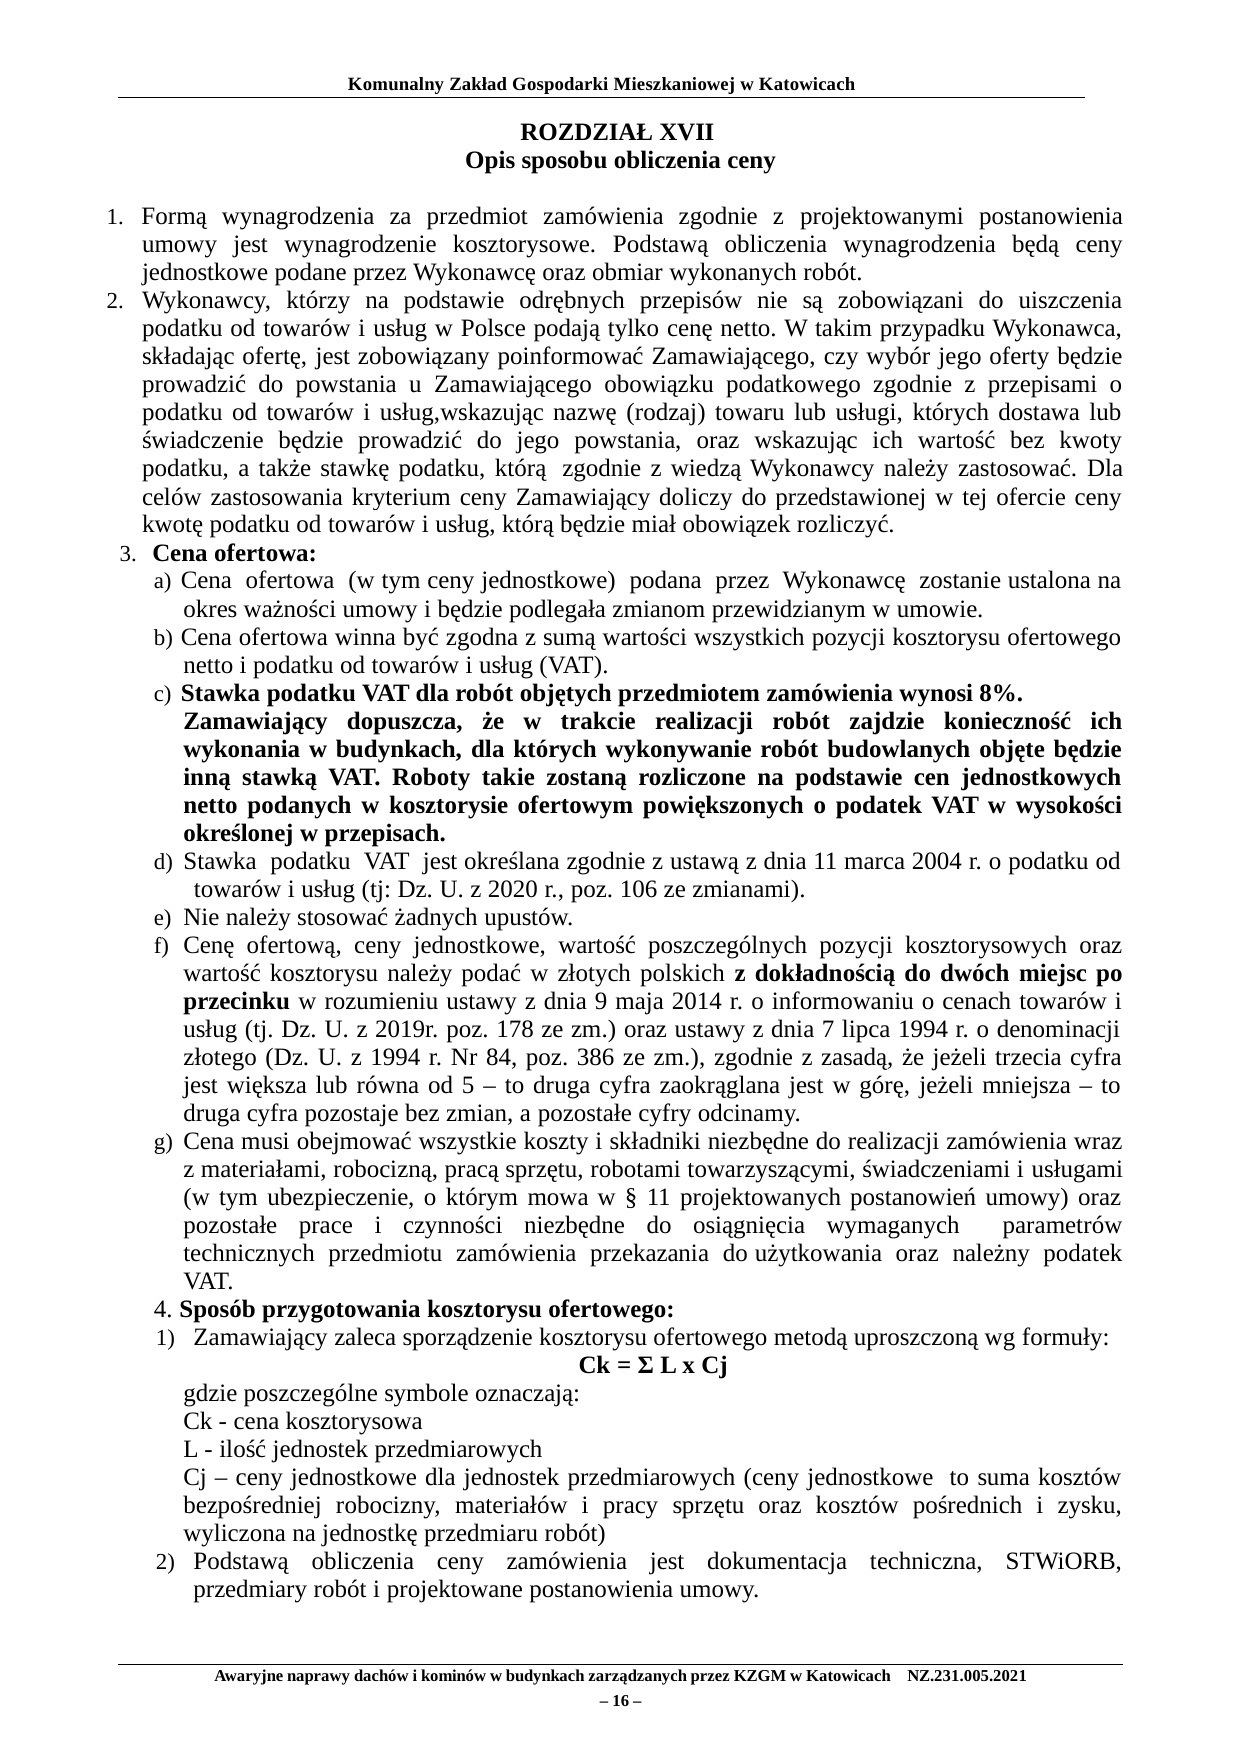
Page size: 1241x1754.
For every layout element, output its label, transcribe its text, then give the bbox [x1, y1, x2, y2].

list L - ilość jednostek przedmiarowych [154, 1435, 1123, 1463]
list Cenę ofertową, ceny jednostkowe, wartość poszczególnych pozycji kosztorysowych oraz wartość kosztorysu należy podać w złotych polskich z dokładnością do dwóch miejsc po przecinku w rozumieniu ustawy z dnia 9 maja 2014 r. o informowaniu o cenach towarów i usług (tj. Dz. U. z 2019r. poz. 178 ze zm.) oraz ustawy z dnia 7 lipca 1994 r. o denominacji złotego (Dz. U. z 1994 r. Nr 84, poz. 386 ze zm.), zgodnie z zasadą, że jeżeli trzecia cyfra jest większa lub równa od 5 – to druga cyfra zaokrąglana jest w górę, jeżeli mniejsza – to druga cyfra pozostaje bez zmian, a pozostałe cyfry odcinamy. [154, 931, 1123, 1127]
list Ck - cena kosztorysowa [154, 1407, 1123, 1435]
list Wykonawcy, którzy na podstawie odrębnych przepisów nie są zobowiązani do uiszczenia podatku od towarów i usług w Polsce podają tylko cenę netto. W takim przypadku Wykonawca, składając ofertę, jest zobowiązany poinformować Zamawiającego, czy wybór jego oferty będzie prowadzić do powstania u Zamawiającego obowiązku podatkowego zgodnie z przepisami o podatku od towarów i usług,wskazując nazwę (rodzaj) towaru lub usługi, których dostawa lub świadczenie będzie prowadzić do jego powstania, oraz wskazując ich wartość bez kwoty podatku, a także stawkę podatku, którą zgodnie z wiedzą Wykonawcy należy zastosować. Dla celów zastosowania kryterium ceny Zamawiający doliczy do przedstawionej w tej ofercie ceny kwotę podatku od towarów i usług, którą będzie miał obowiązek rozliczyć. [106, 286, 1123, 538]
subtitle ROZDZIAŁ XVII Opis sposobu obliczenia ceny [118, 118, 1123, 174]
list 4. Sposób przygotowania kosztorysu ofertowego: [154, 1295, 1123, 1323]
list Cena musi obejmować wszystkie koszty i składniki niezbędne do realizacji zamówienia wraz z materiałami, robocizną, pracą sprzętu, robotami towarzyszącymi, świadczeniami i usługami (w tym ubezpieczenie, o którym mowa w § 11 projektowanych postanowień umowy) oraz pozostałe prace i czynności niezbędne do osiągnięcia wymaganych parametrów technicznych przedmiotu zamówienia przekazania do użytkowania oraz należny podatek VAT. [154, 1127, 1123, 1295]
list gdzie poszczególne symbole oznaczają: [154, 1379, 1123, 1407]
list Stawka podatku VAT dla robót objętych przedmiotem zamówienia wynosi 8%. [154, 678, 1123, 707]
list Cena ofertowa (w tym ceny jednostkowe) podana przez Wykonawcę zostanie ustalona na okres ważności umowy i będzie podlegała zmianom przewidzianym w umowie. [154, 566, 1123, 622]
list Zamawiający dopuszcza, że w trakcie realizacji robót zajdzie konieczność ich wykonania w budynkach, dla których wykonywanie robót budowlanych objęte będzie inną stawką VAT. Roboty takie zostaną rozliczone na podstawie cen jednostkowych netto podanych w kosztorysie ofertowym powiększonych o podatek VAT w wysokości określonej w przepisach. [154, 707, 1123, 847]
list Cj – ceny jednostkowe dla jednostek przedmiarowych (ceny jednostkowe to suma kosztów bezpośredniej robocizny, materiałów i pracy sprzętu oraz kosztów pośrednich i zysku, wyliczona na jednostkę przedmiaru robót) [154, 1463, 1123, 1547]
list Ck = Ʃ L x Cj [154, 1351, 1123, 1379]
list Stawka podatku VAT jest określana zgodnie z ustawą z dnia 11 marca 2004 r. o podatku od towarów i usług (tj: Dz. U. z 2020 r., poz. 106 ze zmianami). [154, 847, 1123, 903]
list Cena ofertowa winna być zgodna z sumą wartości wszystkich pozycji kosztorysu ofertowego netto i podatku od towarów i usług (VAT). [154, 622, 1123, 678]
list Cena ofertowa: [119, 538, 1123, 566]
list Podstawą obliczenia ceny zamówienia jest dokumentacja techniczna, STWiORB, przedmiary robót i projektowane postanowienia umowy. [156, 1547, 1123, 1603]
list Nie należy stosować żadnych upustów. [154, 903, 1123, 931]
list Zamawiający zaleca sporządzenie kosztorysu ofertowego metodą uproszczoną wg formuły: [156, 1323, 1123, 1351]
list Formą wynagrodzenia za przedmiot zamówienia zgodnie z projektowanymi postanowienia umowy jest wynagrodzenie kosztorysowe. Podstawą obliczenia wynagrodzenia będą ceny jednostkowe podane przez Wykonawcę oraz obmiar wykonanych robót. [106, 202, 1123, 286]
